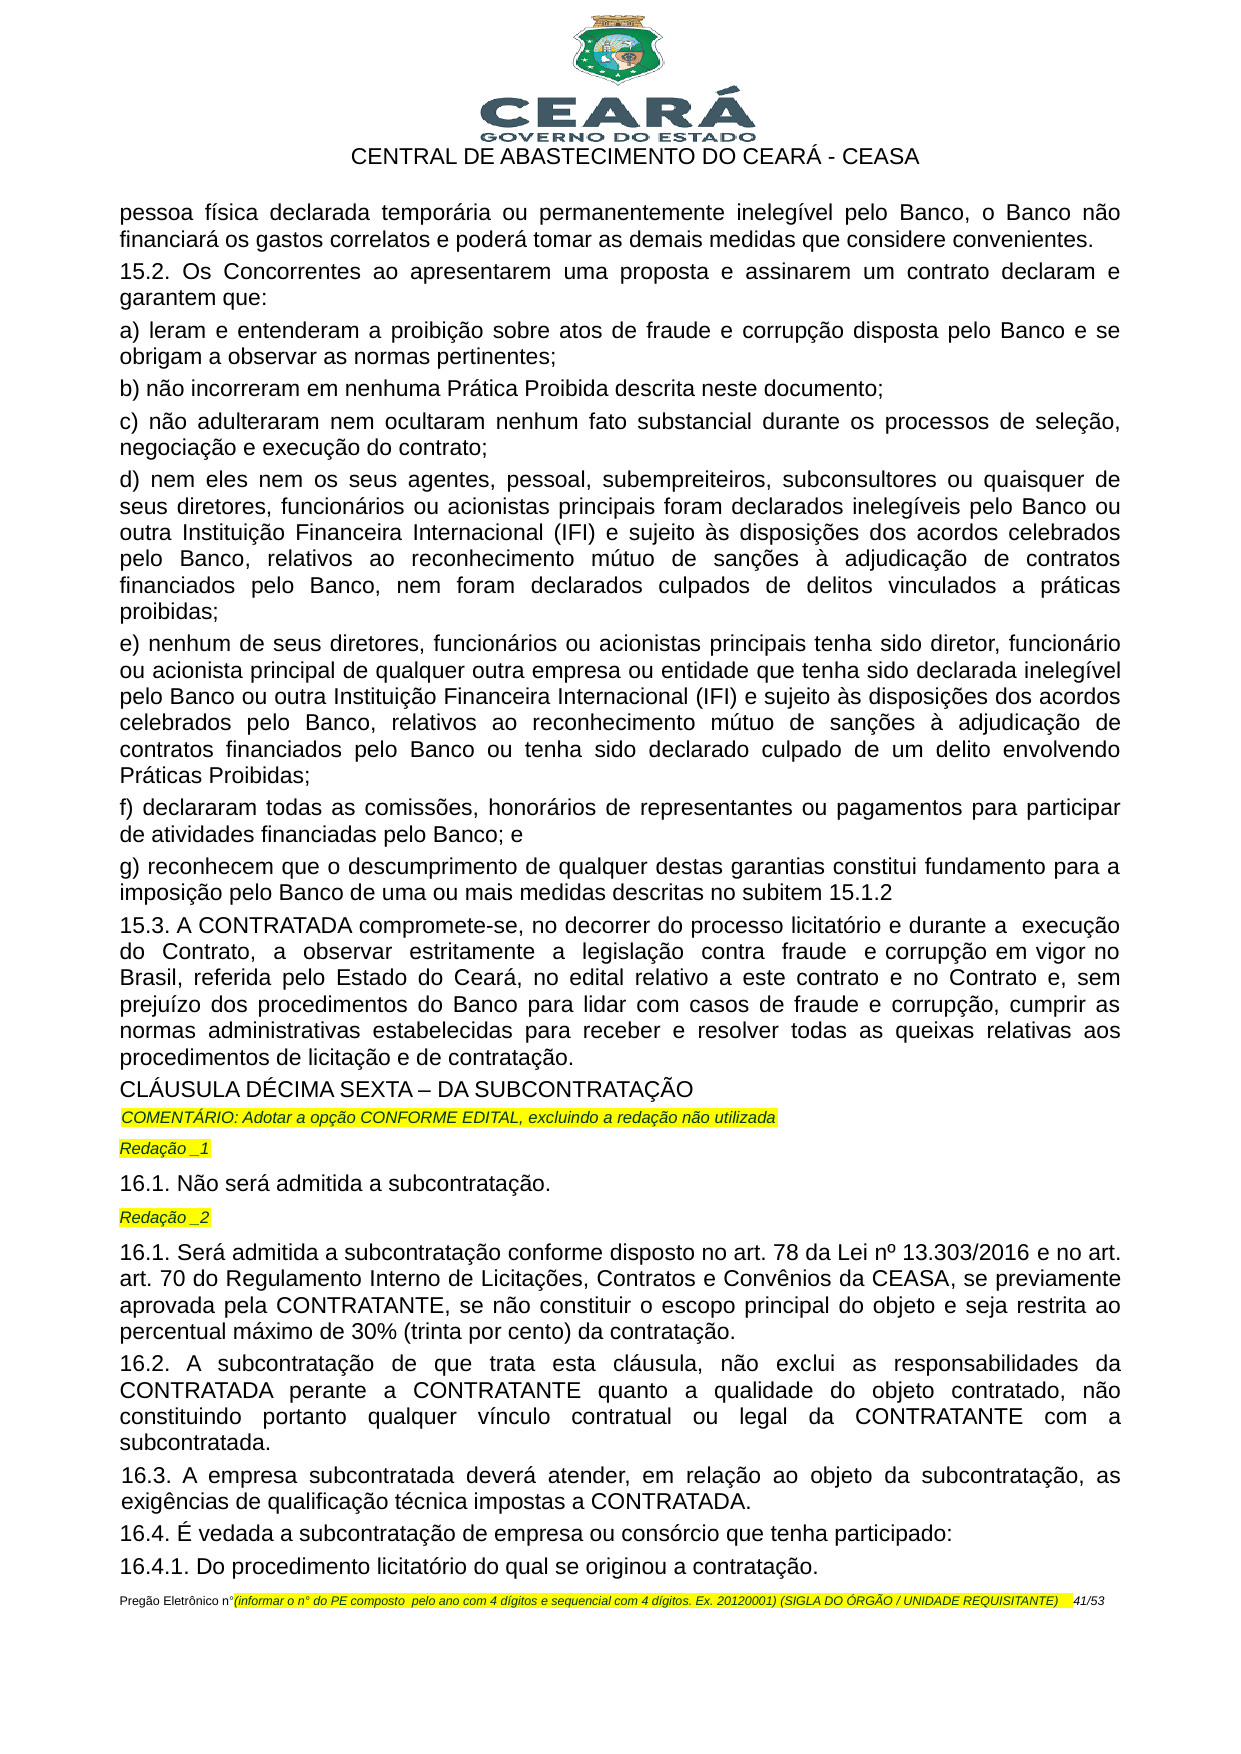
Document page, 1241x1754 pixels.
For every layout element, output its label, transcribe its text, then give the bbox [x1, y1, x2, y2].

text 16.4.1. Do procedimento licitatório do qual se originou a contratação. [119, 1553, 1123, 1579]
text Redação _2 [119, 1208, 1123, 1227]
text 16.2. A subcontratação de que trata esta cláusula, não exclui as responsabilidades da CONTRATADA perante a CONTRATANTE quanto a qualidade do objeto contratado, não constituindo portanto qualquer vínculo contratual ou legal da CONTRATANTE com a subcontratada. [119, 1350, 1121, 1456]
text Redação _1 [119, 1139, 1123, 1158]
text 16.3. A empresa subcontratada deverá atender, em relação ao objeto da subcontratação, as exigências de qualificação técnica impostas a CONTRATADA. [121, 1462, 1121, 1514]
text 16.1. Não será admitida a subcontratação. [119, 1170, 1121, 1196]
text 15.3. A CONTRATADA compromete-se, no decorrer do processo licitatório e durante a execução do Contrato, a observar estritamente a legislação contra fraude e corrupção em vigor no Brasil, referida pelo Estado do Ceará, no edital relativo a este contrato e no Contrato e, sem prejuízo dos procedimentos do Banco para lidar com casos de fraude e corrupção, cumprir as normas administrativas estabelecidas para receber e resolver todas as queixas relativas aos procedimentos de licitação e de contratação. [119, 912, 1121, 1070]
text 16.1. Será admitida a subcontratação conforme disposto no art. 78 da Lei nº 13.303/2016 e no art. art. 70 do Regulamento Interno de Licitações, Contratos e Convênios da CEASA, se previamente aprovada pela CONTRATANTE, se não constituir o escopo principal do objeto e seja restrita ao percentual máximo de 30% (trinta por cento) da contratação. [119, 1239, 1121, 1344]
text b) não incorreram em nenhuma Prática Proibida descrita neste documento; [119, 375, 1121, 402]
text pessoa física declarada temporária ou permanentemente inelegível pelo Banco, o Banco não financiará os gastos correlatos e poderá tomar as demais medidas que considere convenientes. [119, 199, 1121, 252]
picture [454, 10, 783, 146]
text e) nenhum de seus diretores, funcionários ou acionistas principais tenha sido diretor, funcionário ou acionista principal de qualquer outra empresa ou entidade que tenha sido declarada inelegível pelo Banco ou outra Instituição Financeira Internacional (IFI) e sujeito às disposições dos acordos celebrados pelo Banco, relativos ao reconhecimento mútuo de sanções à adjudicação de contratos financiados pelo Banco ou tenha sido declarado culpado de um delito envolvendo Práticas Proibidas; [119, 630, 1121, 788]
text 16.4. É vedada a subcontratação de empresa ou consórcio que tenha participado: [119, 1520, 1123, 1547]
text CLÁUSULA DÉCIMA SEXTA – DA SUBCONTRATAÇÃO [119, 1076, 1121, 1102]
text g) reconhecem que o descumprimento de qualquer destas garantias constitui fundamento para a imposição pelo Banco de uma ou mais medidas descritas no subitem 15.1.2 [119, 853, 1121, 906]
text COMENTÁRIO: Adotar a opção CONFORME EDITAL, excluindo a redação não utilizada [121, 1108, 1121, 1127]
text a) leram e entenderam a proibição sobre atos de fraude e corrupção disposta pelo Banco e se obrigam a observar as normas pertinentes; [119, 317, 1121, 369]
text d) nem eles nem os seus agentes, pessoal, subempreiteiros, subconsultores ou quaisquer de seus diretores, funcionários ou acionistas principais foram declarados inelegíveis pelo Banco ou outra Instituição Financeira Internacional (IFI) e sujeito às disposições dos acordos celebrados pelo Banco, relativos ao reconhecimento mútuo de sanções à adjudicação de contratos financiados pelo Banco, nem foram declarados culpados de delitos vinculados a práticas proibidas; [119, 466, 1121, 624]
text 15.2. Os Concorrentes ao apresentarem uma proposta e assinarem um contrato declaram e garantem que: [119, 258, 1121, 311]
text f) declararam todas as comissões, honorários de representantes ou pagamentos para participar de atividades financiadas pelo Banco; e [119, 794, 1121, 847]
text c) não adulteraram nem ocultaram nenhum fato substancial durante os processos de seleção, negociação e execução do contrato; [119, 408, 1121, 460]
